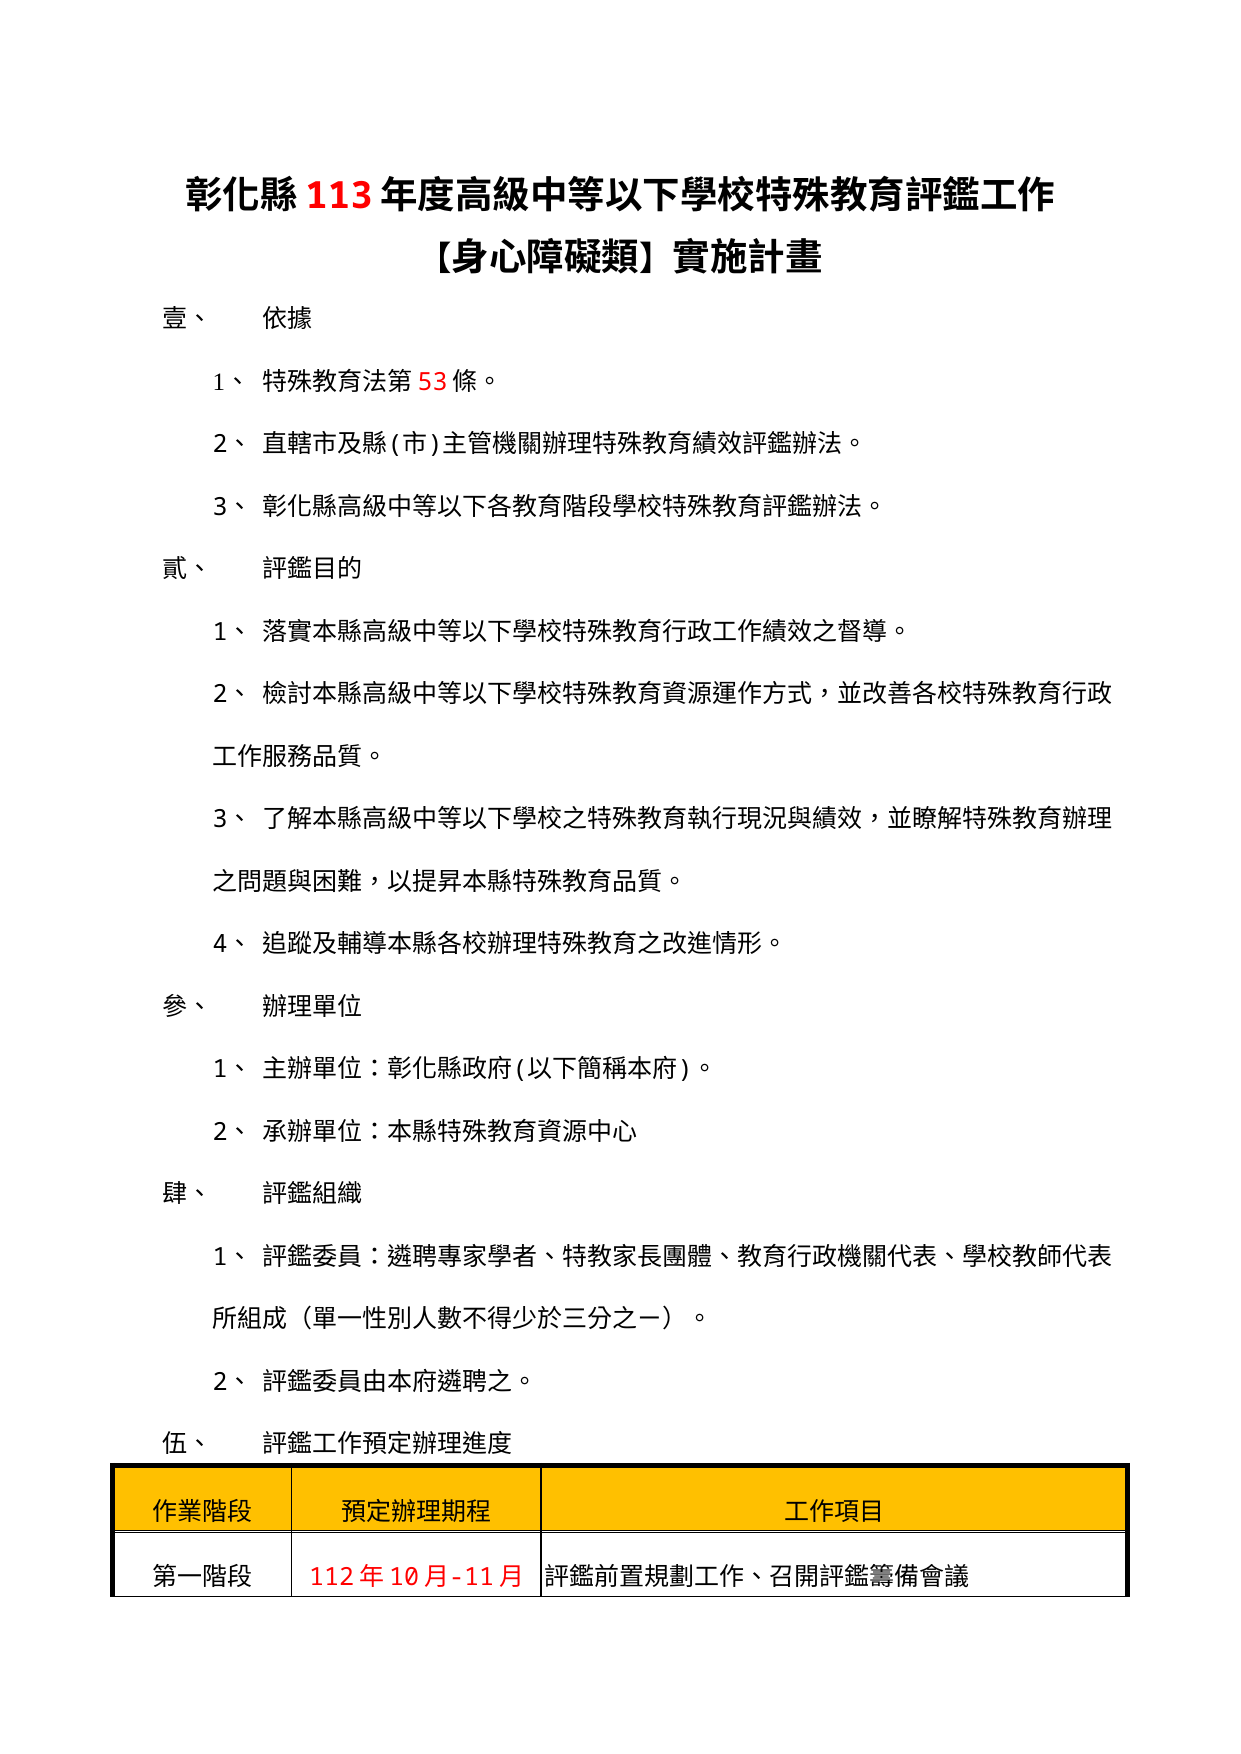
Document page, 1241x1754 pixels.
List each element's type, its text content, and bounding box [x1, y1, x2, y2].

list 彰化縣高級中等以下各教育階段學校特殊教育評鑑辦法。 [212, 463, 1128, 525]
list 評鑑組織 [162, 1150, 1128, 1213]
list 評鑑委員：遴聘專家學者、特教家長團體、教育行政機關代表、學校教師代表所組成（單一性別人數不得少於三分之ㄧ）。 [212, 1213, 1128, 1338]
table_cell 評鑑前置規劃工作、召開評鑑籌備會議 [542, 1533, 1125, 1596]
table_header 預定辦理期程 [292, 1468, 540, 1530]
list 承辦單位：本縣特殊教育資源中心 [212, 1088, 1128, 1150]
list 依據 [162, 275, 1128, 338]
list 評鑑委員由本府遴聘之。 [212, 1338, 1128, 1400]
list 直轄市及縣(市)主管機關辦理特殊教育績效評鑑辦法。 [212, 400, 1128, 463]
list 主辦單位：彰化縣政府(以下簡稱本府)。 [212, 1025, 1128, 1088]
list 了解本縣高級中等以下學校之特殊教育執行現況與績效，並瞭解特殊教育辦理之問題與困難，以提昇本縣特殊教育品質。 [212, 775, 1128, 900]
list 評鑑目的 [162, 525, 1128, 588]
list 辦理單位 [162, 963, 1128, 1025]
list 追蹤及輔導本縣各校辦理特殊教育之改進情形。 [212, 900, 1128, 963]
text 彰化縣113年度高級中等以下學校特殊教育評鑑工作 [112, 150, 1128, 213]
table_header 工作項目 [542, 1468, 1125, 1530]
text 【身心障礙類】實施計畫 [112, 213, 1128, 275]
list 評鑑工作預定辦理進度 [162, 1400, 1128, 1463]
table_header 作業階段 [115, 1468, 291, 1530]
list 落實本縣高級中等以下學校特殊教育行政工作績效之督導。 [212, 588, 1128, 650]
list 檢討本縣高級中等以下學校特殊教育資源運作方式，並改善各校特殊教育行政工作服務品質。 [212, 650, 1128, 775]
table_cell 第一階段 [115, 1533, 291, 1596]
list 特殊教育法第53條。 [212, 338, 1128, 400]
table_cell 112年10月-11月 [292, 1533, 540, 1596]
